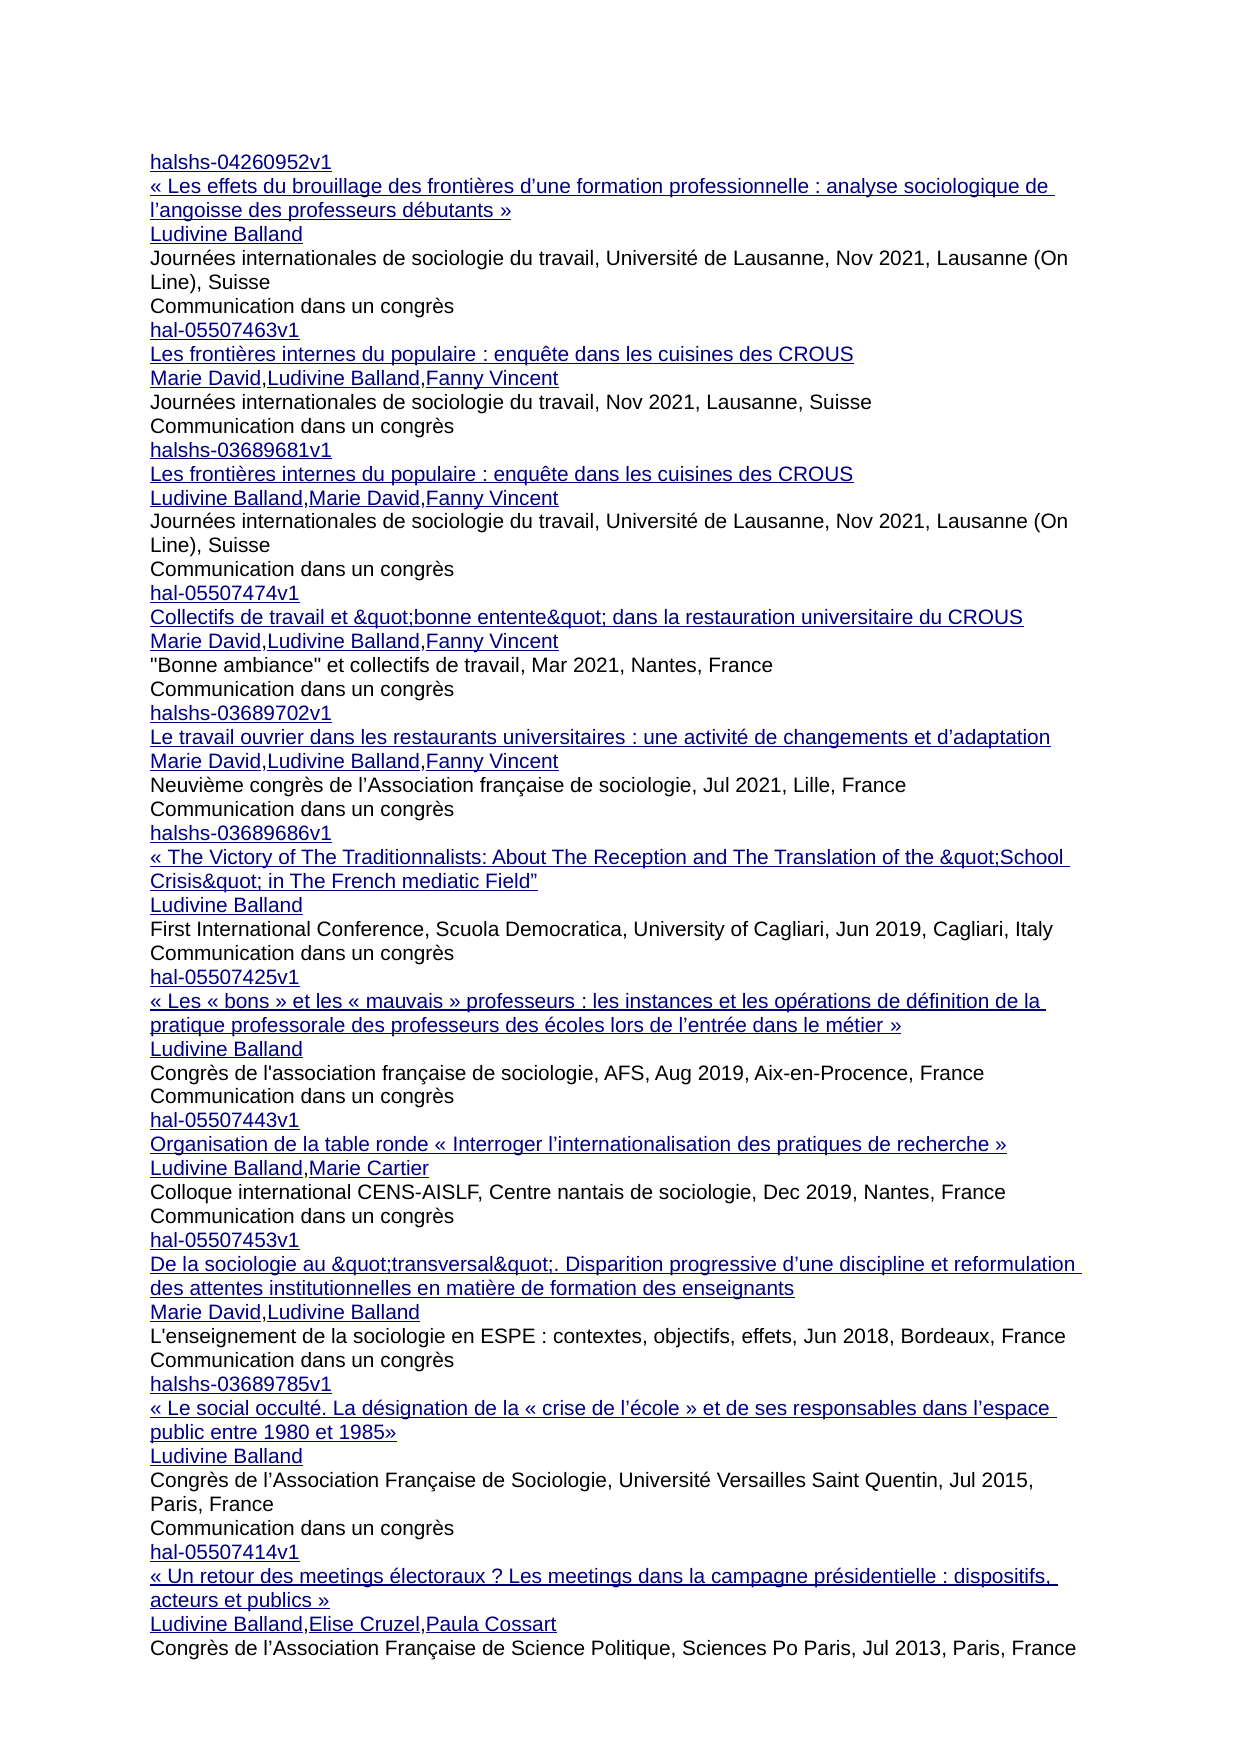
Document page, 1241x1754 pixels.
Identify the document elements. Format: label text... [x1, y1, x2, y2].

table_cell halshs-04260952v1 [150, 150, 1090, 174]
table_cell « The Victory of The Traditionnalists: About The Reception and The Translation of the &quot;School Crisis&quot; in The French mediatic Field” Ludivine Balland First International Conference, Scuola Democratica, University of Cagliari, Jun 2019, Cagliari, Italy Communication dans un congrès hal-05507425v1 [150, 845, 1090, 988]
table_cell « Le social occulté. La désignation de la « crise de l’école » et de ses responsables dans l’espace public entre 1980 et 1985» Ludivine Balland Congrès de l’Association Française de Sociologie, Université Versailles Saint Quentin, Jul 2015, Paris, France Communication dans un congrès hal-05507414v1 [150, 1396, 1090, 1563]
table_cell « Les effets du brouillage des frontières d’une formation professionnelle : analyse sociologique de l’angoisse des professeurs débutants » Ludivine Balland Journées internationales de sociologie du travail, Université de Lausanne, Nov 2021, Lausanne (On Line), Suisse Communication dans un congrès hal-05507463v1 [150, 174, 1090, 342]
table_cell Les frontières internes du populaire : enquête dans les cuisines des CROUS Marie David,Ludivine Balland,Fanny Vincent Journées internationales de sociologie du travail, Nov 2021, Lausanne, Suisse Communication dans un congrès halshs-03689681v1 [150, 342, 1090, 461]
table_cell Les frontières internes du populaire : enquête dans les cuisines des CROUS Ludivine Balland,Marie David,Fanny Vincent Journées internationales de sociologie du travail, Université de Lausanne, Nov 2021, Lausanne (On Line), Suisse Communication dans un congrès hal-05507474v1 [150, 461, 1090, 605]
table_cell Organisation de la table ronde « Interroger l’internationalisation des pratiques de recherche » Ludivine Balland,Marie Cartier Colloque international CENS-AISLF, Centre nantais de sociologie, Dec 2019, Nantes, France Communication dans un congrès hal-05507453v1 [150, 1132, 1090, 1252]
table_cell « Un retour des meetings électoraux ? Les meetings dans la campagne présidentielle : dispositifs, acteurs et publics » Ludivine Balland,Elise Cruzel,Paula Cossart Congrès de l’Association Française de Science Politique, Sciences Po Paris, Jul 2013, Paris, France [150, 1564, 1090, 1659]
table_cell De la sociologie au &quot;transversal&quot;. Disparition progressive d’une discipline et reformulation des attentes institutionnelles en matière de formation des enseignants Marie David,Ludivine Balland L'enseignement de la sociologie en ESPE : contextes, objectifs, effets, Jun 2018, Bordeaux, France Communication dans un congrès halshs-03689785v1 [150, 1252, 1090, 1396]
table_cell Collectifs de travail et &quot;bonne entente&quot; dans la restauration universitaire du CROUS Marie David,Ludivine Balland,Fanny Vincent "Bonne ambiance" et collectifs de travail, Mar 2021, Nantes, France Communication dans un congrès halshs-03689702v1 [150, 605, 1090, 725]
table_cell « Les « bons » et les « mauvais » professeurs : les instances et les opérations de définition de la pratique professorale des professeurs des écoles lors de l’entrée dans le métier » Ludivine Balland Congrès de l'association française de sociologie, AFS, Aug 2019, Aix-en-Procence, France Communication dans un congrès hal-05507443v1 [150, 989, 1090, 1132]
table_cell Le travail ouvrier dans les restaurants universitaires : une activité de changements et d’adaptation Marie David,Ludivine Balland,Fanny Vincent Neuvième congrès de l’Association française de sociologie, Jul 2021, Lille, France Communication dans un congrès halshs-03689686v1 [150, 725, 1090, 845]
